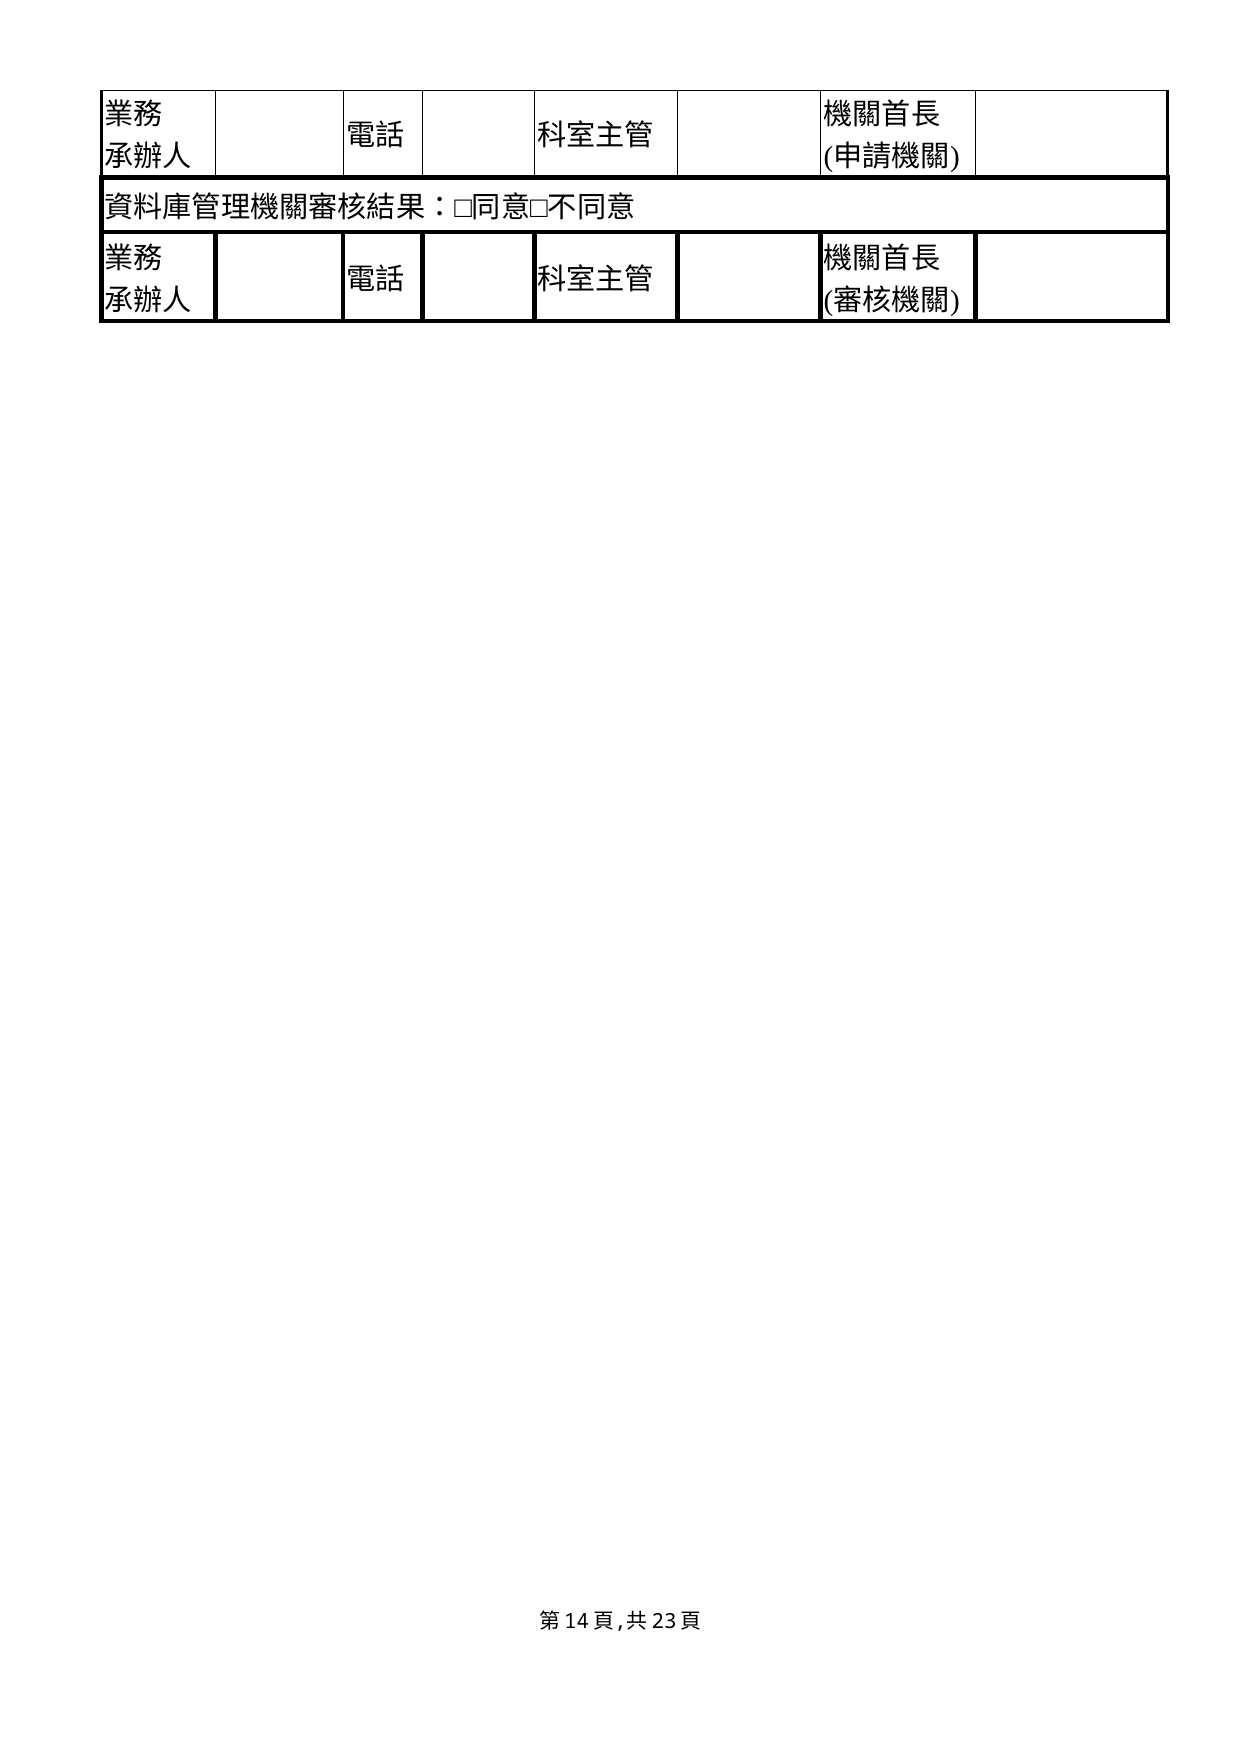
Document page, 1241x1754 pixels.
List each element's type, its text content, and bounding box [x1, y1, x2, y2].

table_cell 業務 承辦人 [103, 91, 215, 175]
table_cell [425, 234, 532, 319]
table_cell 電話 [344, 91, 422, 175]
table_cell [216, 91, 343, 175]
table_cell 業務 承辦人 [104, 234, 213, 319]
table_cell [423, 91, 534, 175]
table_cell 資料庫管理機關審核結果：□同意□不同意 [104, 180, 1166, 229]
table_cell [678, 91, 820, 175]
table_cell 科室主管 [537, 234, 675, 319]
table_cell 機關首長 (審核機關) [823, 234, 973, 319]
table_cell 科室主管 [535, 91, 677, 175]
table_cell [680, 234, 818, 319]
table_cell [976, 91, 1166, 175]
table_cell [978, 234, 1166, 319]
table_cell 電話 [345, 234, 420, 319]
table_cell [218, 234, 341, 319]
table_cell 機關首長(申請機關) [821, 91, 975, 175]
